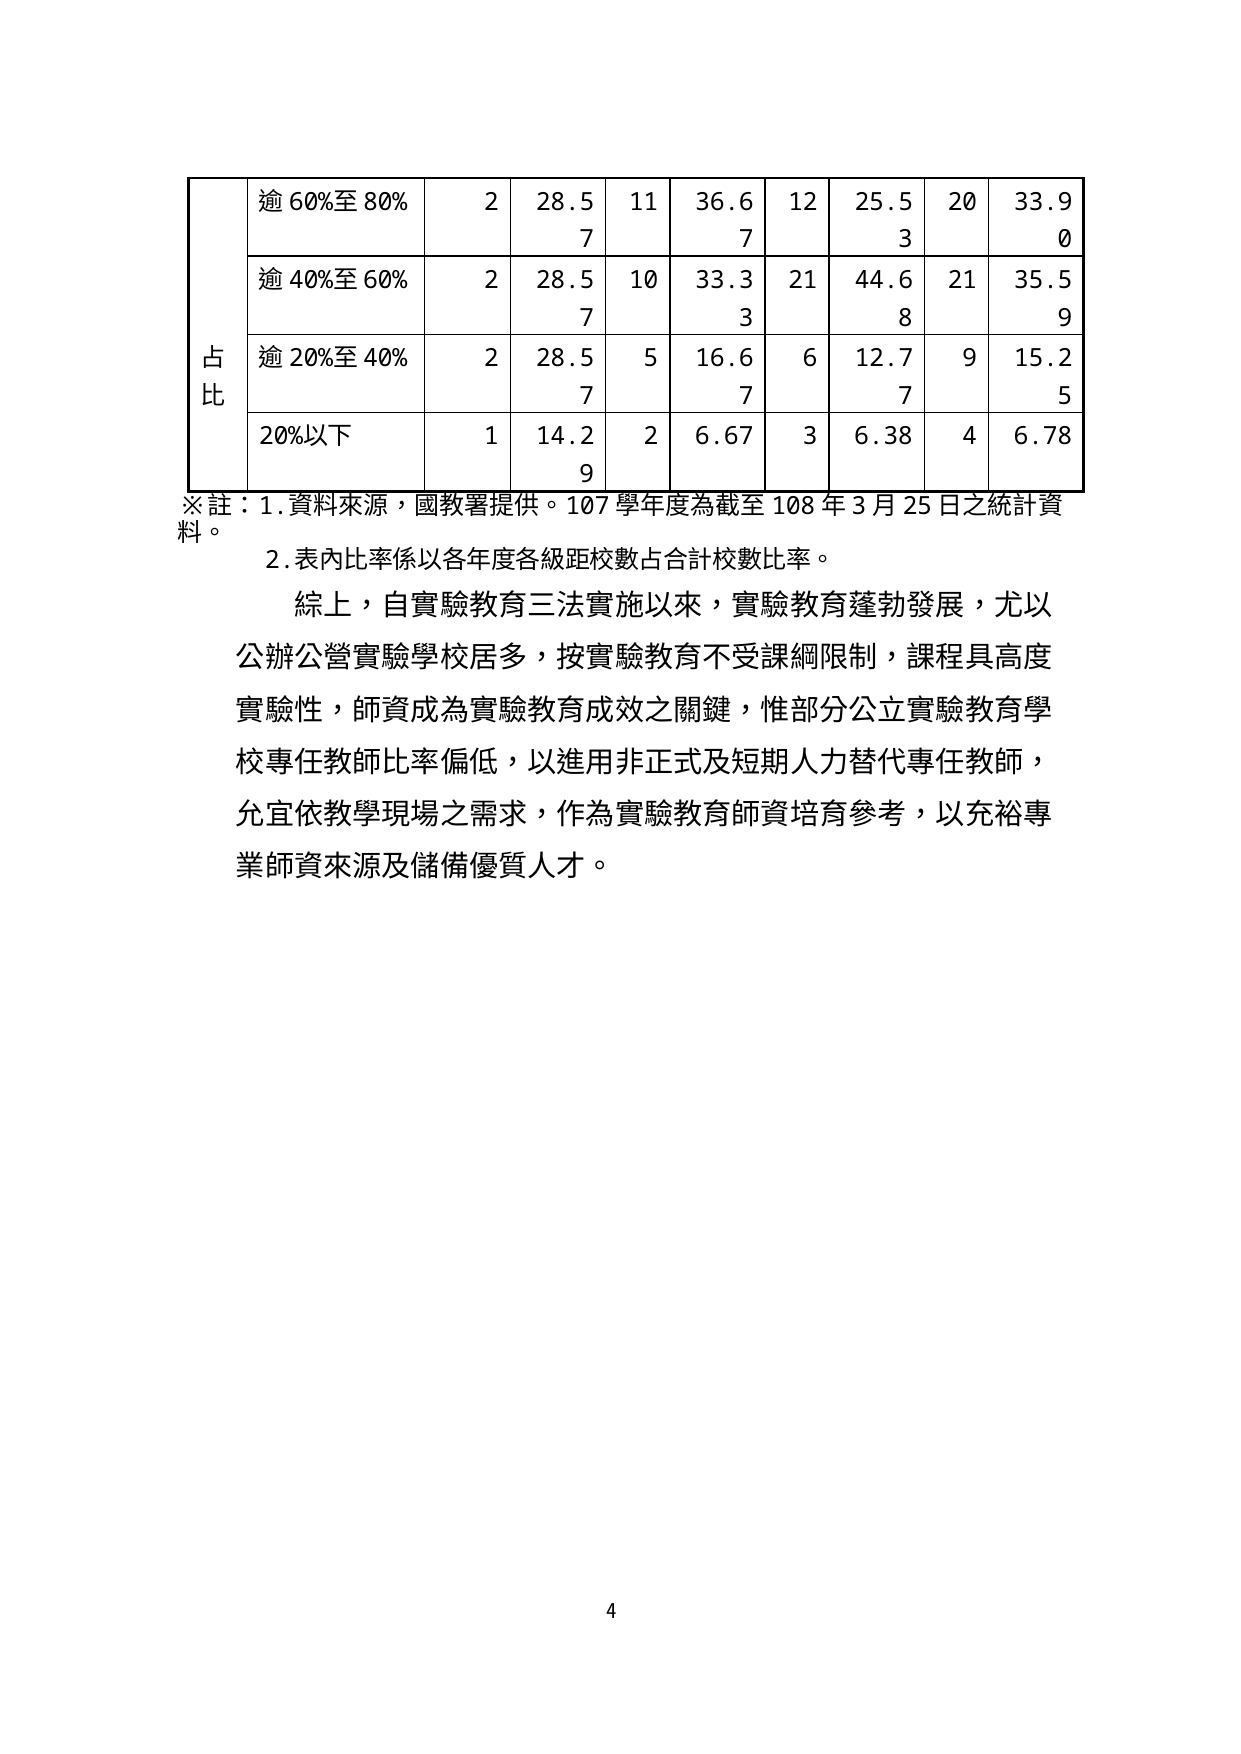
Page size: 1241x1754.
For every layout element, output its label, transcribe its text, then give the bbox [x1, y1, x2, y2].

table_cell 2 [425, 179, 510, 255]
table_cell 逾40%至60% [248, 257, 424, 333]
table_cell 10 [606, 257, 669, 333]
table_cell 28.57 [511, 257, 605, 333]
table_cell 16.67 [671, 335, 764, 412]
table_cell 20 [925, 179, 988, 255]
text 2.表內比率係以各年度各級距校數占合計校數比率。 [177, 547, 1063, 574]
table_cell 6.38 [830, 413, 924, 490]
table_cell 15.25 [989, 335, 1082, 412]
table_cell 4 [925, 413, 988, 490]
table_cell 逾60%至80% [248, 179, 424, 255]
table_cell 2 [425, 335, 510, 412]
table_cell 占比 [190, 179, 247, 490]
table_cell 6.78 [989, 413, 1082, 490]
table_cell 35.59 [989, 257, 1082, 333]
table_cell 28.57 [511, 179, 605, 255]
table_cell 9 [925, 335, 988, 412]
text 綜上，自實驗教育三法實施以來，實驗教育蓬勃發展，尤以公辦公營實驗學校居多，按實驗教育不受課綱限制，課程具高度實驗性，師資成為實驗教育成效之關鍵，惟部分公立實驗教育學校專任教師比率偏低，以進用非正式及短期人力替代專任教師，允宜依教學現場之需求，作為實驗教育師資培育參考，以充裕專業師資來源及儲備優質人才。 [236, 574, 1063, 887]
table_cell 6.67 [671, 413, 764, 490]
table_cell 12.77 [830, 335, 924, 412]
table_cell 14.29 [511, 413, 605, 490]
text ※註：1.資料來源，國教署提供。107學年度為截至108年3月25日之統計資料。 [177, 493, 1063, 547]
table_cell 1 [425, 413, 510, 490]
table_cell 36.67 [671, 179, 764, 255]
table_cell 33.33 [671, 257, 764, 333]
table_cell 5 [606, 335, 669, 412]
table_cell 3 [766, 413, 828, 490]
table_cell 21 [925, 257, 988, 333]
table_cell 28.57 [511, 335, 605, 412]
table_cell 2 [425, 257, 510, 333]
table_cell 11 [606, 179, 669, 255]
table_cell 21 [766, 257, 828, 333]
table_cell 20%以下 [248, 413, 424, 490]
table_cell 44.68 [830, 257, 924, 333]
table_cell 2 [606, 413, 669, 490]
table_cell 33.90 [989, 179, 1082, 255]
table_cell 逾20%至40% [248, 335, 424, 412]
table_cell 25.53 [830, 179, 924, 255]
table_cell 12 [766, 179, 828, 255]
table_cell 6 [766, 335, 828, 412]
